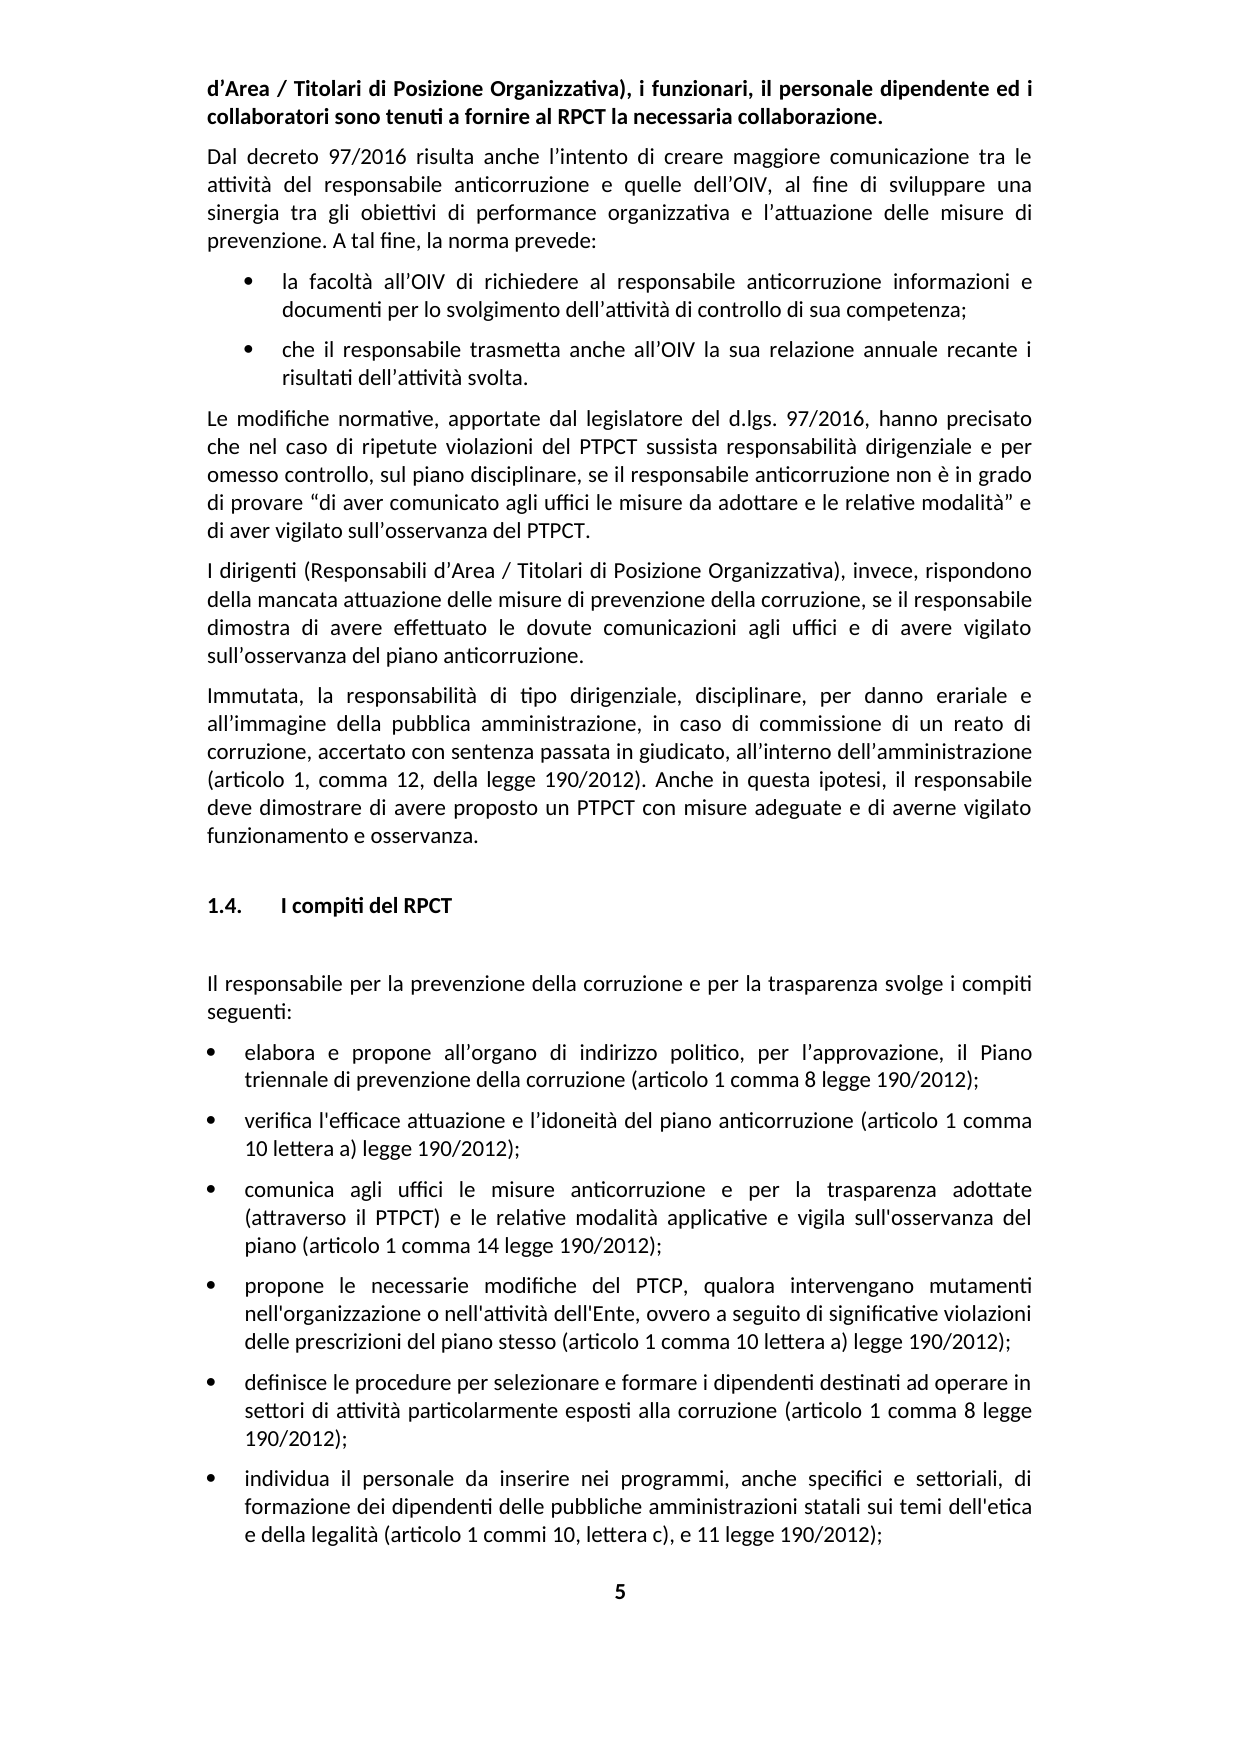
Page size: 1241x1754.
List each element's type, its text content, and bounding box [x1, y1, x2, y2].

list I compiti del RPCT [207, 890, 1033, 919]
text Le modifiche normative, apportate dal legislatore del d.lgs. 97/2016, hanno precisato che nel caso di ripetute violazioni del PTPCT sussista responsabilità dirigenziale e per omesso controllo, sul piano disciplinare, se il responsabile anticorruzione non è in grado di provare “di aver comunicato agli uffici le misure da adottare e le relative modalità” e di aver vigilato sull’osservanza del PTPCT. [207, 404, 1033, 544]
list verifica l'efficace attuazione e l’idoneità del piano anticorruzione (articolo 1 comma 10 lettera a) legge 190/2012); [207, 1106, 1033, 1162]
text I dirigenti (Responsabili d’Area / Titolari di Posizione Organizzativa), invece, rispondono della mancata attuazione delle misure di prevenzione della corruzione, se il responsabile dimostra di avere effettuato le dovute comunicazioni agli uffici e di avere vigilato sull’osservanza del piano anticorruzione. [207, 557, 1033, 669]
list la facoltà all’OIV di richiedere al responsabile anticorruzione informazioni e documenti per lo svolgimento dell’attività di controllo di sua competenza; [244, 267, 1033, 323]
list che il responsabile trasmetta anche all’OIV la sua relazione annuale recante i risultati dell’attività svolta. [244, 336, 1033, 392]
list definisce le procedure per selezionare e formare i dipendenti destinati ad operare in settori di attività particolarmente esposti alla corruzione (articolo 1 comma 8 legge 190/2012); [207, 1368, 1033, 1452]
list individua il personale da inserire nei programmi, anche specifici e settoriali, di formazione dei dipendenti delle pubbliche amministrazioni statali sui temi dell'etica e della legalità (articolo 1 commi 10, lettera c), e 11 legge 190/2012); [207, 1464, 1033, 1548]
list propone le necessarie modifiche del PTCP, qualora intervengano mutamenti nell'organizzazione o nell'attività dell'Ente, ovvero a seguito di significative violazioni delle prescrizioni del piano stesso (articolo 1 comma 10 lettera a) legge 190/2012); [207, 1271, 1033, 1355]
list elabora e propone all’organo di indirizzo politico, per l’approvazione, il Piano triennale di prevenzione della corruzione (articolo 1 comma 8 legge 190/2012); [207, 1038, 1033, 1094]
text Immutata, la responsabilità di tipo dirigenziale, disciplinare, per danno erariale e all’immagine della pubblica amministrazione, in caso di commissione di un reato di corruzione, accertato con sentenza passata in giudicato, all’interno dell’amministrazione (articolo 1, comma 12, della legge 190/2012). Anche in questa ipotesi, il responsabile deve dimostrare di avere proposto un PTPCT con misure adeguate e di averne vigilato funzionamento e osservanza. [207, 681, 1033, 849]
text Dal decreto 97/2016 risulta anche l’intento di creare maggiore comunicazione tra le attività del responsabile anticorruzione e quelle dell’OIV, al fine di sviluppare una sinergia tra gli obiettivi di performance organizzativa e l’attuazione delle misure di prevenzione. A tal fine, la norma prevede: [207, 142, 1033, 254]
list comunica agli uffici le misure anticorruzione e per la trasparenza adottate (attraverso il PTPCT) e le relative modalità applicative e vigila sull'osservanza del piano (articolo 1 comma 14 legge 190/2012); [207, 1175, 1033, 1259]
text Il responsabile per la prevenzione della corruzione e per la trasparenza svolge i compiti seguenti: [207, 969, 1033, 1025]
text d’Area / Titolari di Posizione Organizzativa), i funzionari, il personale dipendente ed i collaboratori sono tenuti a fornire al RPCT la necessaria collaborazione. [207, 74, 1033, 130]
